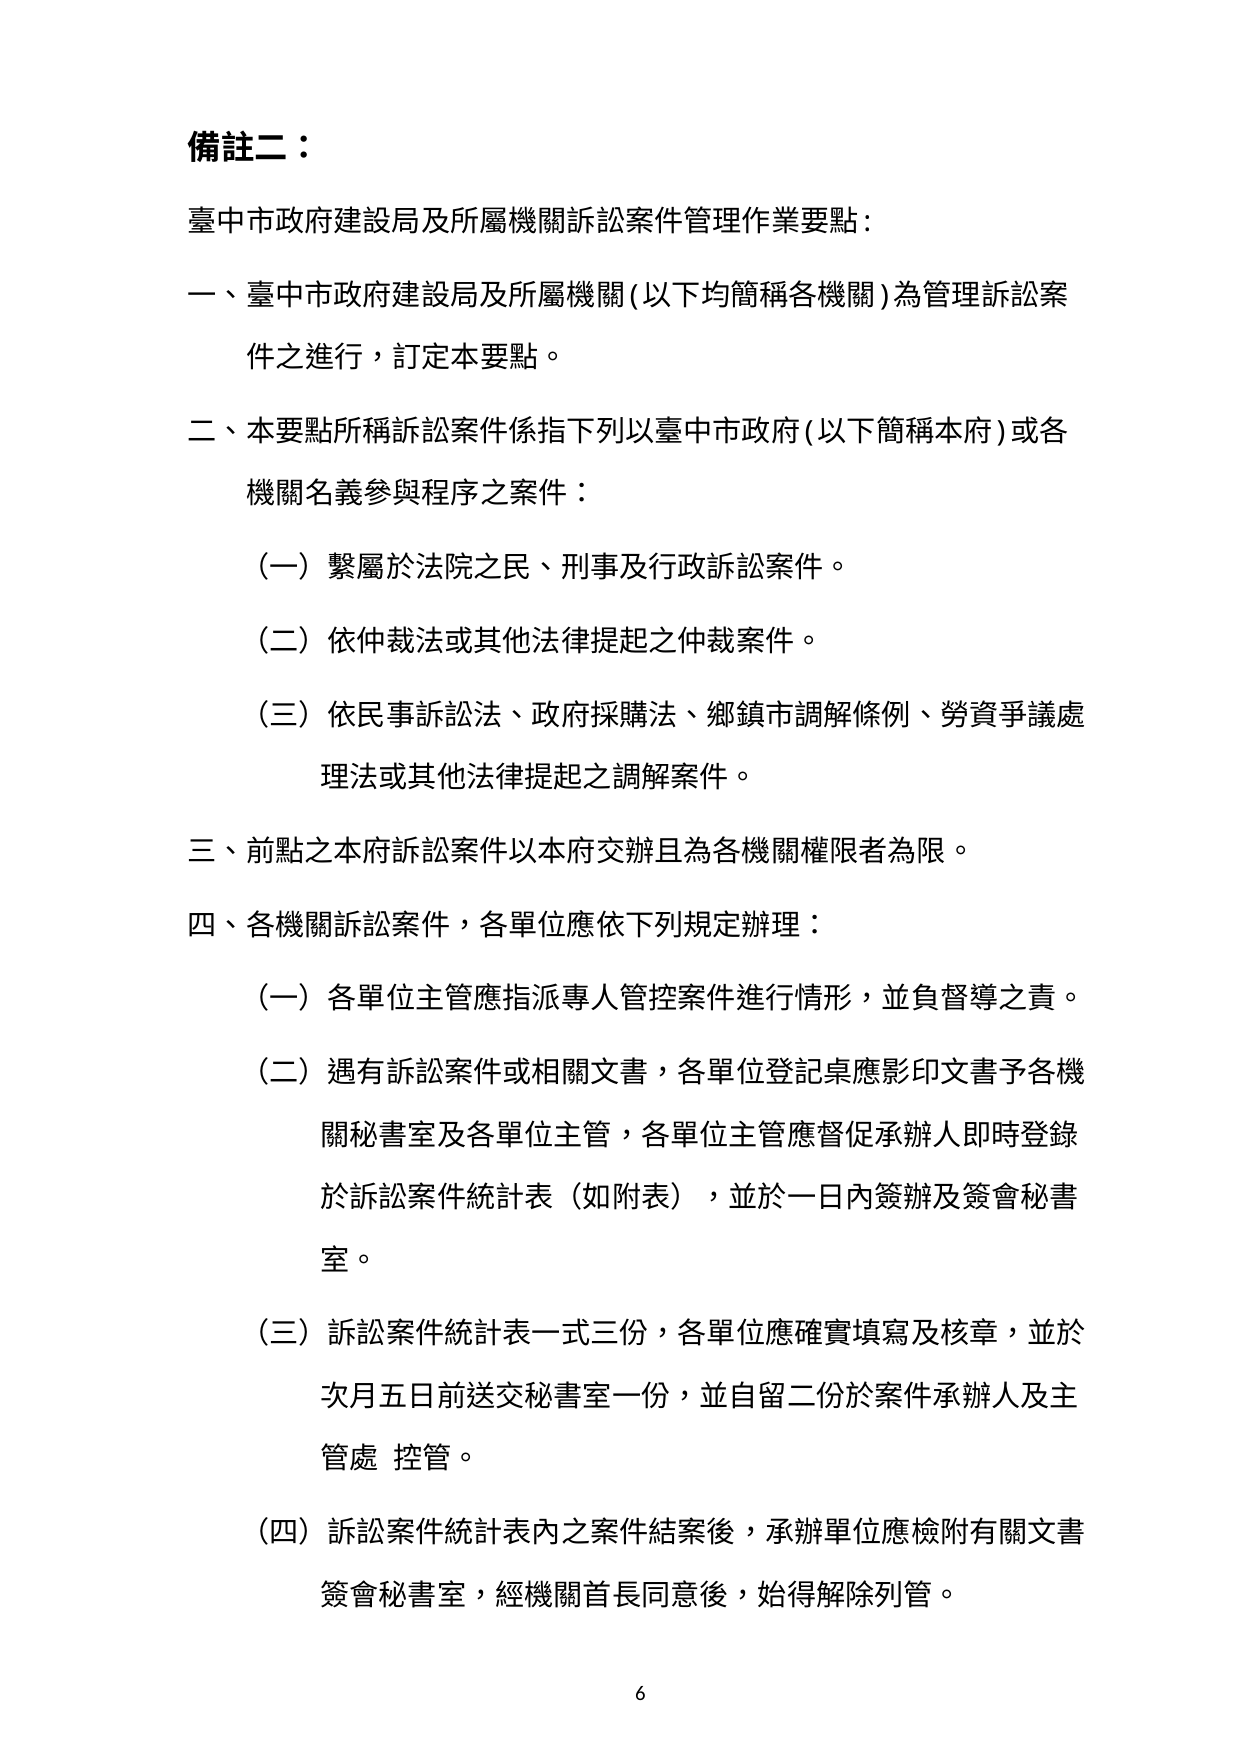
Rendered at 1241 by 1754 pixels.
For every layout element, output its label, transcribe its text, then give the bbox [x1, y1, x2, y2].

text 四、各機關訴訟案件，各單位應依下列規定辦理： [187, 881, 1093, 943]
text 一、臺中市政府建設局及所屬機關(以下均簡稱各機關)為管理訴訟案件之進行，訂定本要點。 [187, 251, 1093, 376]
text 臺中市政府建設局及所屬機關訴訟案件管理作業要點: [187, 177, 1093, 239]
text （四）訴訟案件統計表內之案件結案後，承辦單位應檢附有關文書簽會秘書室，經機關首長同意後，始得解除列管。 [187, 1488, 1093, 1613]
text （一）各單位主管應指派專人管控案件進行情形，並負督導之責。 [187, 954, 1093, 1017]
text （三）依民事訴訟法、政府採購法、鄉鎮市調解條例、勞資爭議處理法或其他法律提起之調解案件。 [187, 671, 1093, 796]
text （一）繫屬於法院之民、刑事及行政訴訟案件。 [187, 523, 1093, 586]
text （二）遇有訴訟案件或相關文書，各單位登記桌應影印文書予各機關秘書室及各單位主管，各單位主管應督促承辦人即時登錄於訴訟案件統計表（如附表），並於一日內簽辦及簽會秘書室。 [187, 1028, 1093, 1278]
text （二）依仲裁法或其他法律提起之仲裁案件。 [187, 597, 1093, 659]
text （三）訴訟案件統計表一式三份，各單位應確實填寫及核章，並於次月五日前送交秘書室一份，並自留二份於案件承辦人及主管處 控管。 [187, 1289, 1093, 1477]
text 二、本要點所稱訴訟案件係指下列以臺中市政府(以下簡稱本府)或各機關名義參與程序之案件： [187, 387, 1093, 512]
text 三、前點之本府訴訟案件以本府交辦且為各機關權限者為限。 [187, 807, 1093, 869]
text 備註二： [187, 103, 1093, 166]
